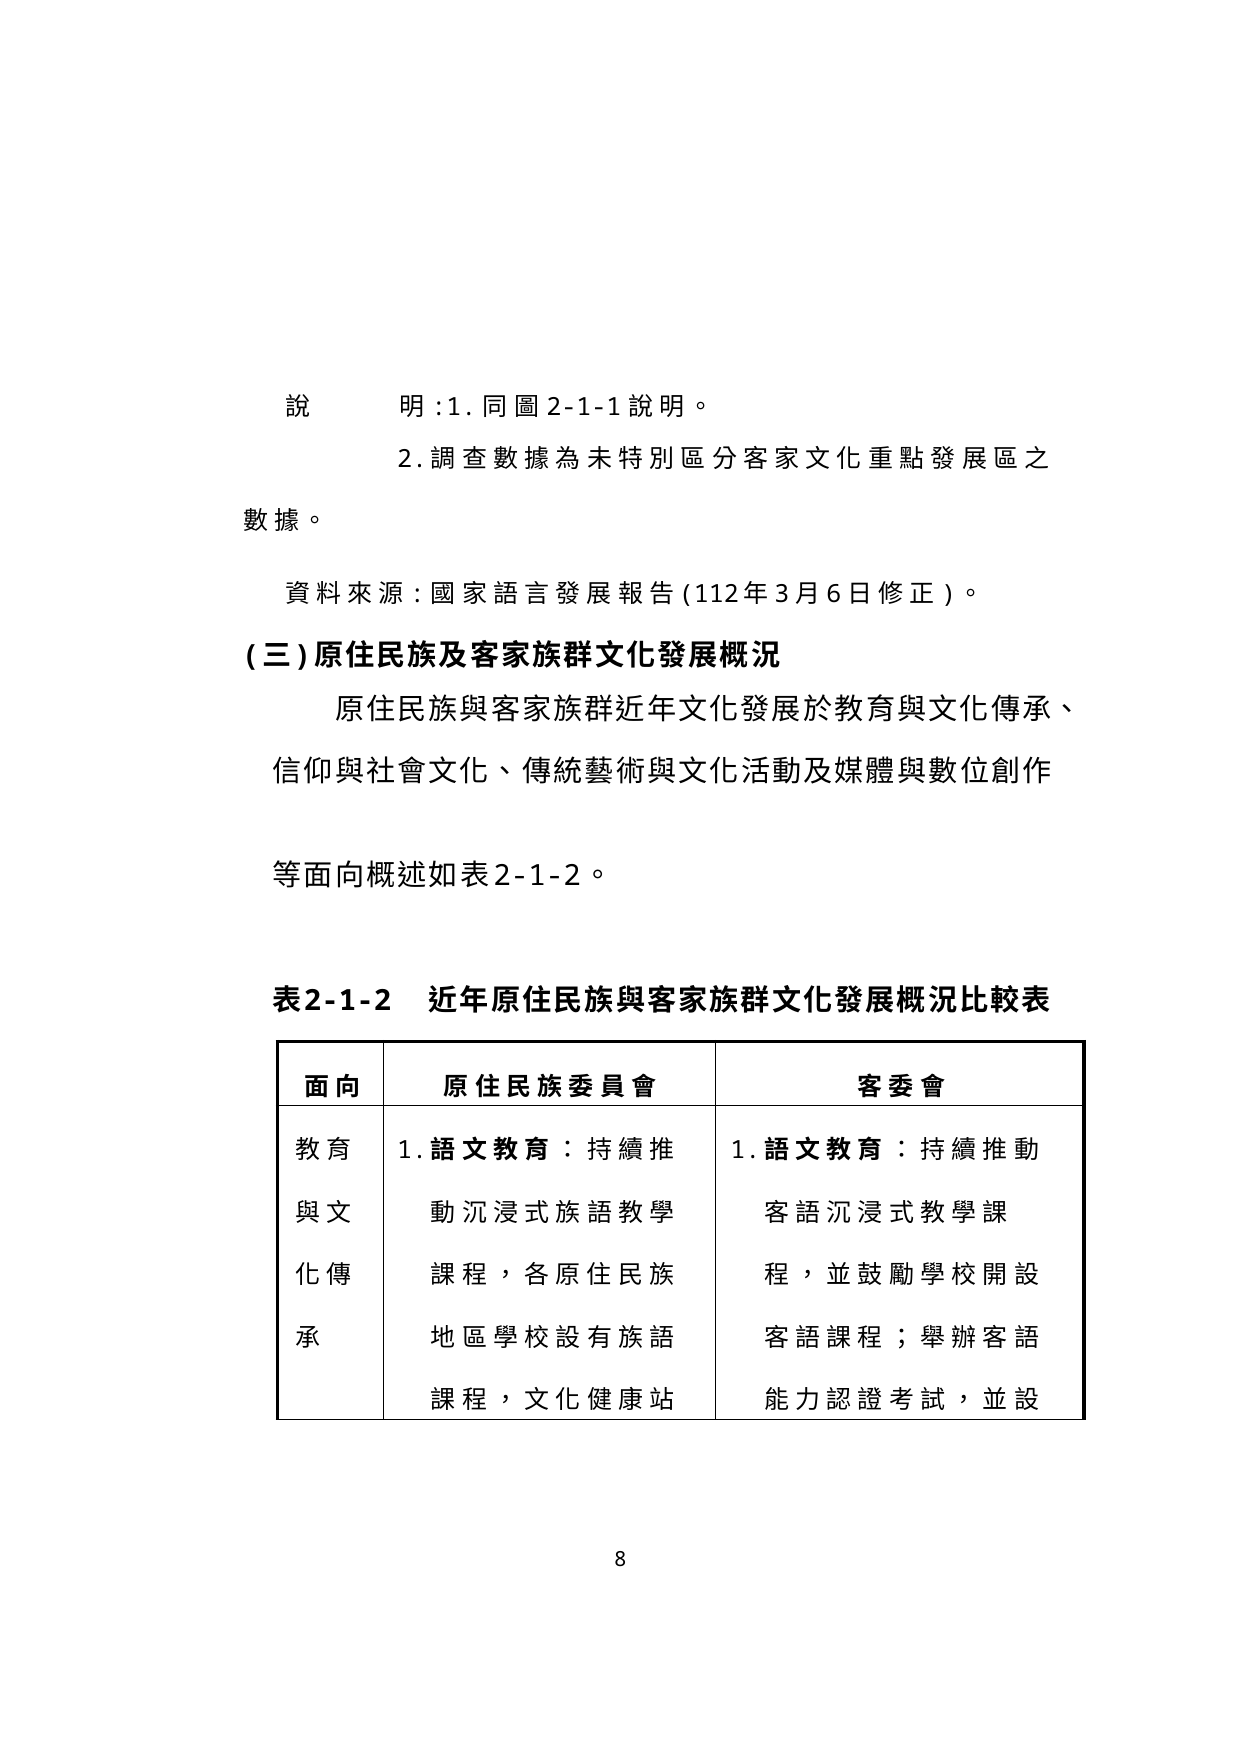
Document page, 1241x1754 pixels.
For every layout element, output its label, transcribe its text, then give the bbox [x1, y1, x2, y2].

table_header 原住民族委員會 [384, 1043, 715, 1105]
table_cell 1.語文教育：持續推動沉浸式族語教學課程，各原住民族地區學校設有族語課程，文化健康站 [384, 1106, 715, 1419]
text 資料來源:國家語言發展報告(112年3月6日修正)。 [236, 540, 1063, 602]
text 原住民族與客家族群近年文化發展於教育與文化傳承、信仰與社會文化、傳統藝術與文化活動及媒體與數位創作等面向概述如表2-1-2。 [266, 665, 1063, 915]
text 表2-1-2 近年原住民族與客家族群文化發展概況比較表 [265, 915, 1063, 1040]
text 2.調查數據為未特別區分客家文化重點發展區之數據。 [236, 415, 1063, 540]
table_cell 1.語文教育：持續推動客語沉浸式教學課程，並鼓勵學校開設客語課程；舉辦客語能力認證考試，並設 [716, 1106, 1082, 1419]
text (三)原住民族及客家族群文化發展概況 [236, 602, 1063, 665]
table_header 客委會 [716, 1043, 1082, 1105]
table_cell 教育與文化傳承 [279, 1106, 383, 1419]
text 說 明:1.同圖2-1-1說明。 [236, 352, 1063, 415]
table_header 面向 [279, 1043, 383, 1105]
